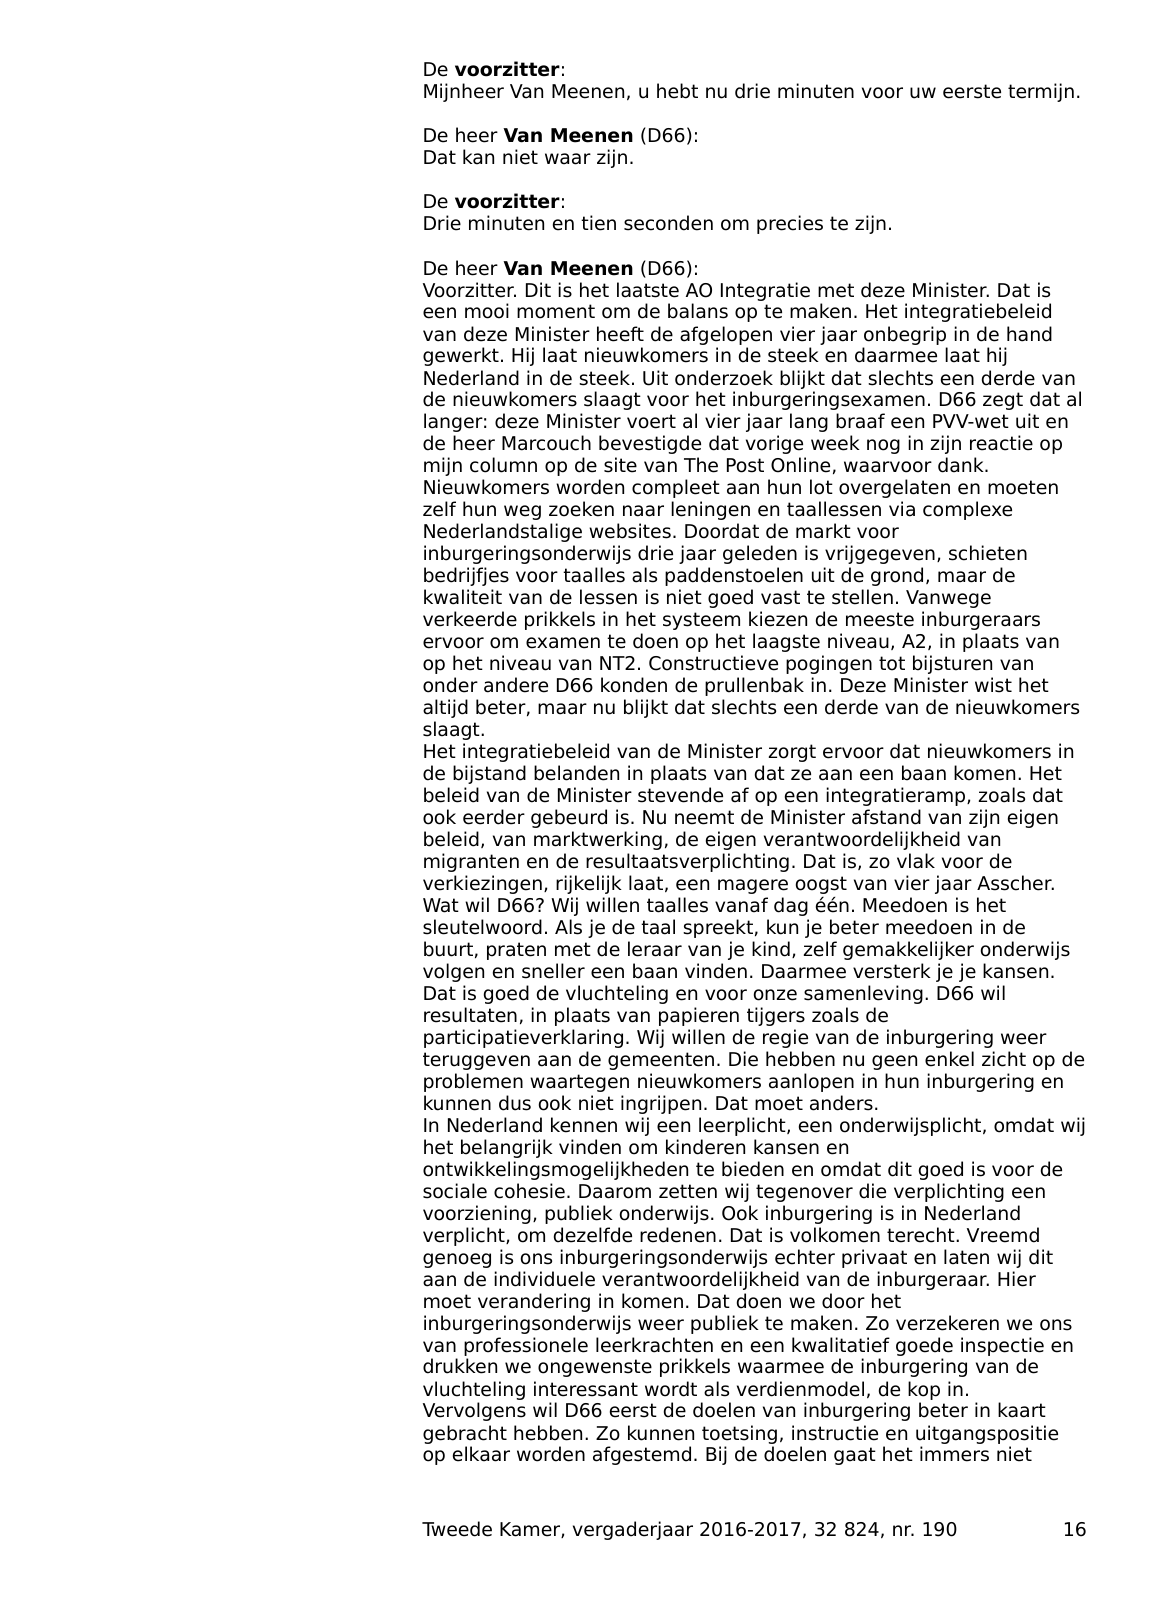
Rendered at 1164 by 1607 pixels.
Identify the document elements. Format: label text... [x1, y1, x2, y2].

text De heer Van Meenen (D66): [422, 125, 1087, 147]
text Voorzitter. Dit is het laatste AO Integratie met deze Minister. Dat is een mooi moment om de balans op te maken. Het integratiebeleid van deze Minister heeft de afgelopen vier jaar onbegrip in de hand gewerkt. Hij laat nieuwkomers in de steek en daarmee laat hij Nederland in de steek. Uit onderzoek blijkt dat slechts een derde van de nieuwkomers slaagt voor het inburgeringsexamen. D66 zegt dat al langer: deze Minister voert al vier jaar lang braaf een PVV-wet uit en de heer Marcouch bevestigde dat vorige week nog in zijn reactie op mijn column op de site van The Post Online, waarvoor dank. Nieuwkomers worden compleet aan hun lot overgelaten en moeten zelf hun weg zoeken naar leningen en taallessen via complexe Nederlandstalige websites. Doordat de markt voor inburgeringsonderwijs drie jaar geleden is vrijgegeven, schieten bedrijfjes voor taalles als paddenstoelen uit de grond, maar de kwaliteit van de lessen is niet goed vast te stellen. Vanwege verkeerde prikkels in het systeem kiezen de meeste inburgeraars ervoor om examen te doen op het laagste niveau, A2, in plaats van op het niveau van NT2. Constructieve pogingen tot bijsturen van onder andere D66 konden de prullenbak in. Deze Minister wist het altijd beter, maar nu blijkt dat slechts een derde van de nieuwkomers slaagt. [422, 279, 1087, 741]
text Vervolgens wil D66 eerst de doelen van inburgering beter in kaart gebracht hebben. Zo kunnen toetsing, instructie en uitgangspositie op elkaar worden afgestemd. Bij de doelen gaat het immers niet [422, 1400, 1087, 1466]
text Het integratiebeleid van de Minister zorgt ervoor dat nieuwkomers in de bijstand belanden in plaats van dat ze aan een baan komen. Het beleid van de Minister stevende af op een integratieramp, zoals dat ook eerder gebeurd is. Nu neemt de Minister afstand van zijn eigen beleid, van marktwerking, de eigen verantwoordelijkheid van migranten en de resultaatsverplichting. Dat is, zo vlak voor de verkiezingen, rijkelijk laat, een magere oogst van vier jaar Asscher. [422, 741, 1087, 895]
text In Nederland kennen wij een leerplicht, een onderwijsplicht, omdat wij het belangrijk vinden om kinderen kansen en ontwikkelingsmogelijkheden te bieden en omdat dit goed is voor de sociale cohesie. Daarom zetten wij tegenover die verplichting een voorziening, publiek onderwijs. Ook inburgering is in Nederland verplicht, om dezelfde redenen. Dat is volkomen terecht. Vreemd genoeg is ons inburgeringsonderwijs echter privaat en laten wij dit aan de individuele verantwoordelijkheid van de inburgeraar. Hier moet verandering in komen. Dat doen we door het inburgeringsonderwijs weer publiek te maken. Zo verzekeren we ons van professionele leerkrachten en een kwalitatief goede inspectie en drukken we ongewenste prikkels waarmee de inburgering van de vluchteling interessant wordt als verdienmodel, de kop in. [422, 1115, 1087, 1400]
text De heer Van Meenen (D66): [422, 257, 1087, 279]
text Drie minuten en tien seconden om precies te zijn. [422, 213, 1087, 235]
text De voorzitter: [422, 59, 1087, 81]
text De voorzitter: [422, 191, 1087, 213]
text Mijnheer Van Meenen, u hebt nu drie minuten voor uw eerste termijn. [422, 81, 1087, 103]
text Dat kan niet waar zijn. [422, 147, 1087, 169]
text Wat wil D66? Wij willen taalles vanaf dag één. Meedoen is het sleutelwoord. Als je de taal spreekt, kun je beter meedoen in de buurt, praten met de leraar van je kind, zelf gemakkelijker onderwijs volgen en sneller een baan vinden. Daarmee versterk je je kansen. Dat is goed de vluchteling en voor onze samenleving. D66 wil resultaten, in plaats van papieren tijgers zoals de participatieverklaring. Wij willen de regie van de inburgering weer teruggeven aan de gemeenten. Die hebben nu geen enkel zicht op de problemen waartegen nieuwkomers aanlopen in hun inburgering en kunnen dus ook niet ingrijpen. Dat moet anders. [422, 895, 1087, 1115]
